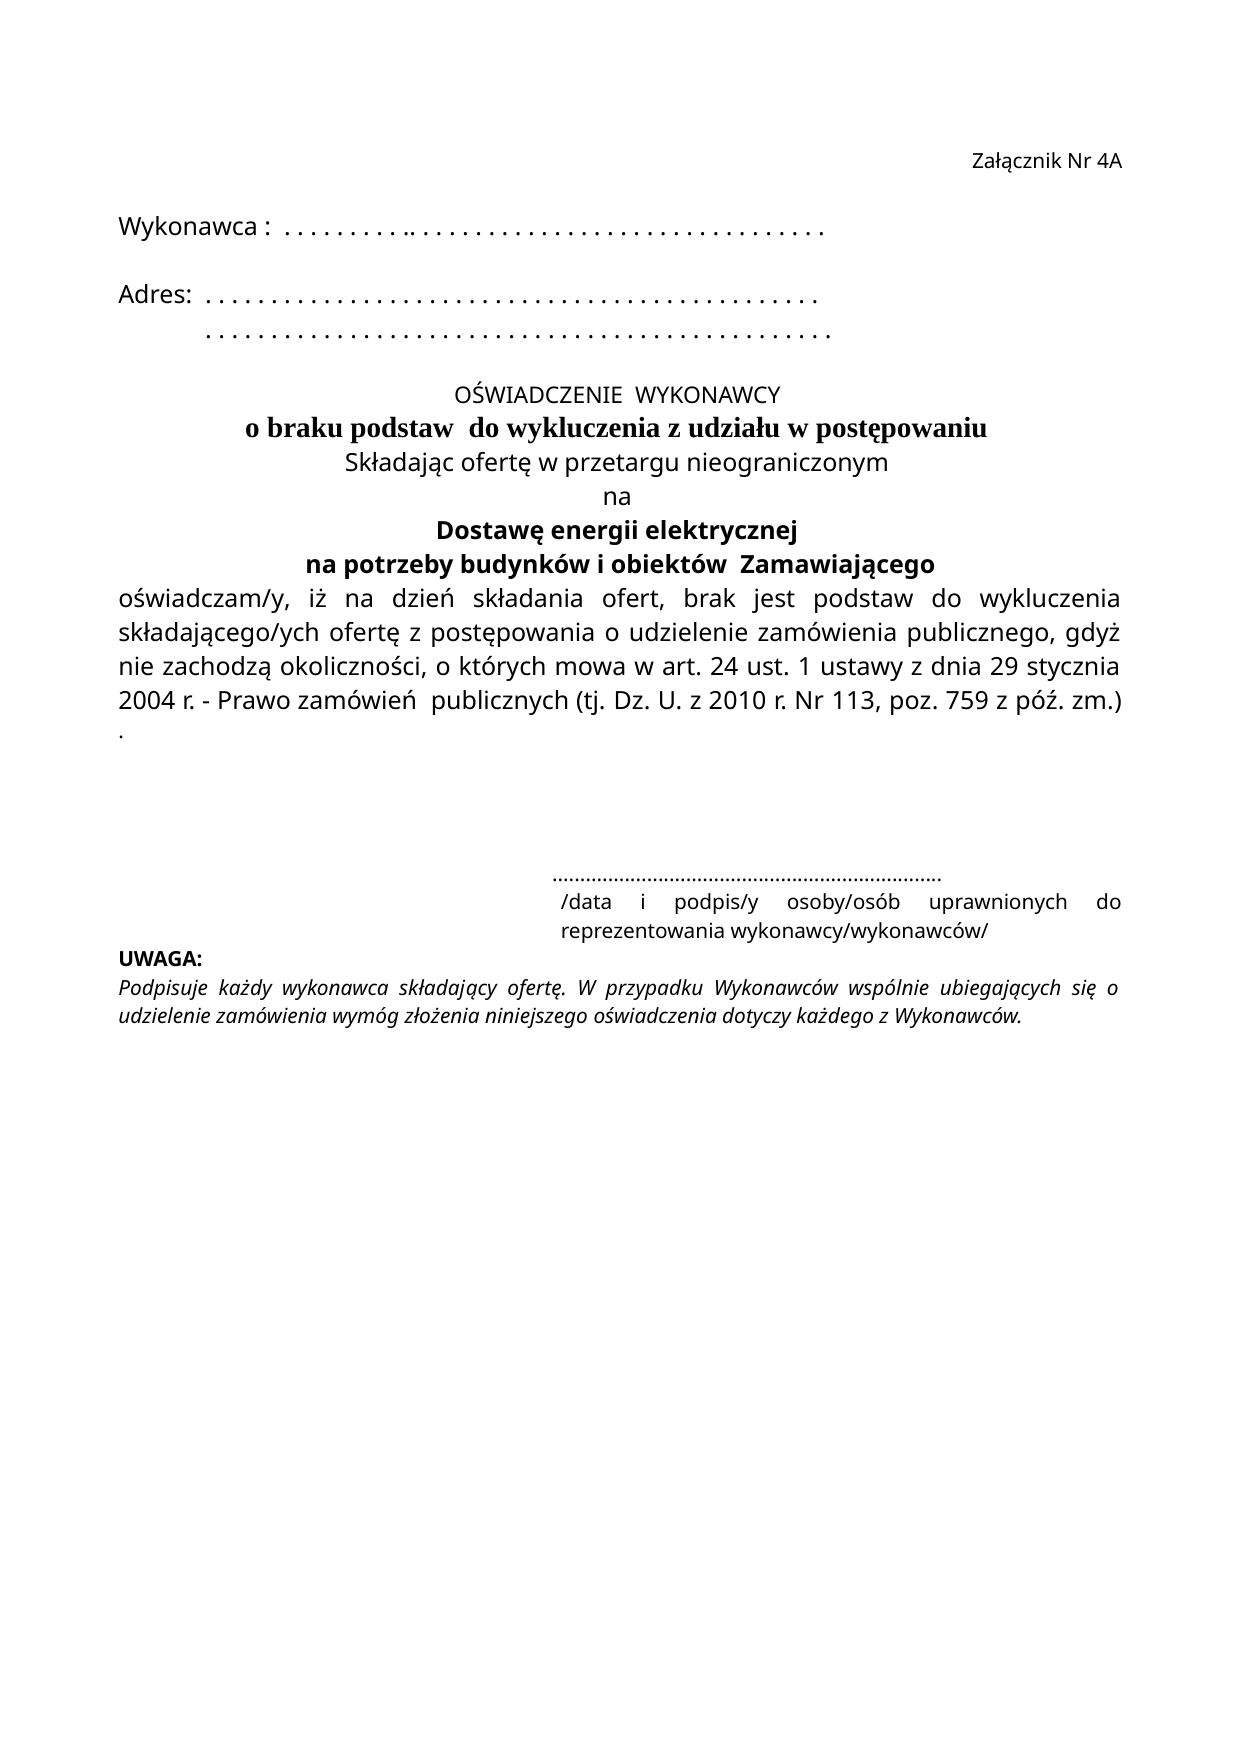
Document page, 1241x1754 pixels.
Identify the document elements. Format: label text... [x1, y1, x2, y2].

text ...................................................................... [413, 859, 1122, 887]
text Załącznik Nr 4A [118, 147, 1122, 175]
text Dostawę energii elektrycznej na potrzeby budynków i obiektów Zamawiającego [118, 512, 1122, 580]
subtitle OŚWIADCZENIE WYKONAWCY [118, 379, 1122, 411]
text oświadczam/y, iż na dzień składania ofert, brak jest podstaw do wykluczenia składającego/ych ofertę z postępowania o udzielenie zamówienia publicznego, gdyż nie zachodzą okoliczności, o których mowa w art. 24 ust. 1 ustawy z dnia 29 stycznia 2004 r. - Prawo zamówień publicznych (tj. Dz. U. z 2010 r. Nr 113, poz. 759 z póź. zm.) . [118, 580, 1122, 745]
text . . . . . . . . . . . . . . . . . . . . . . . . . . . . . . . . . . . . . . . . . . . . . . . . [118, 311, 1122, 345]
text Składając ofertę w przetargu nieograniczonym [118, 444, 1122, 478]
text na [118, 478, 1122, 512]
text /data i podpis/y osoby/osób uprawnionych do reprezentowania wykonawcy/wykonawców/ [561, 887, 1122, 944]
text Podpisuje każdy wykonawca składający ofertę. W przypadku Wykonawców wspólnie ubiegających się o udzielenie zamówienia wymóg złożenia niniejszego oświadczenia dotyczy każdego z Wykonawców. [118, 973, 1122, 1029]
text Adres: . . . . . . . . . . . . . . . . . . . . . . . . . . . . . . . . . . . . . . . . . . . . . . . [118, 277, 1122, 311]
text UWAGA: [118, 944, 1122, 973]
subtitle o braku podstaw do wykluczenia z udziału w postępowaniu [118, 411, 1122, 444]
text Wykonawca : . . . . . . . . . .. . . . . . . . . . . . . . . . . . . . . . . . . . . . . . . . [118, 209, 1122, 243]
